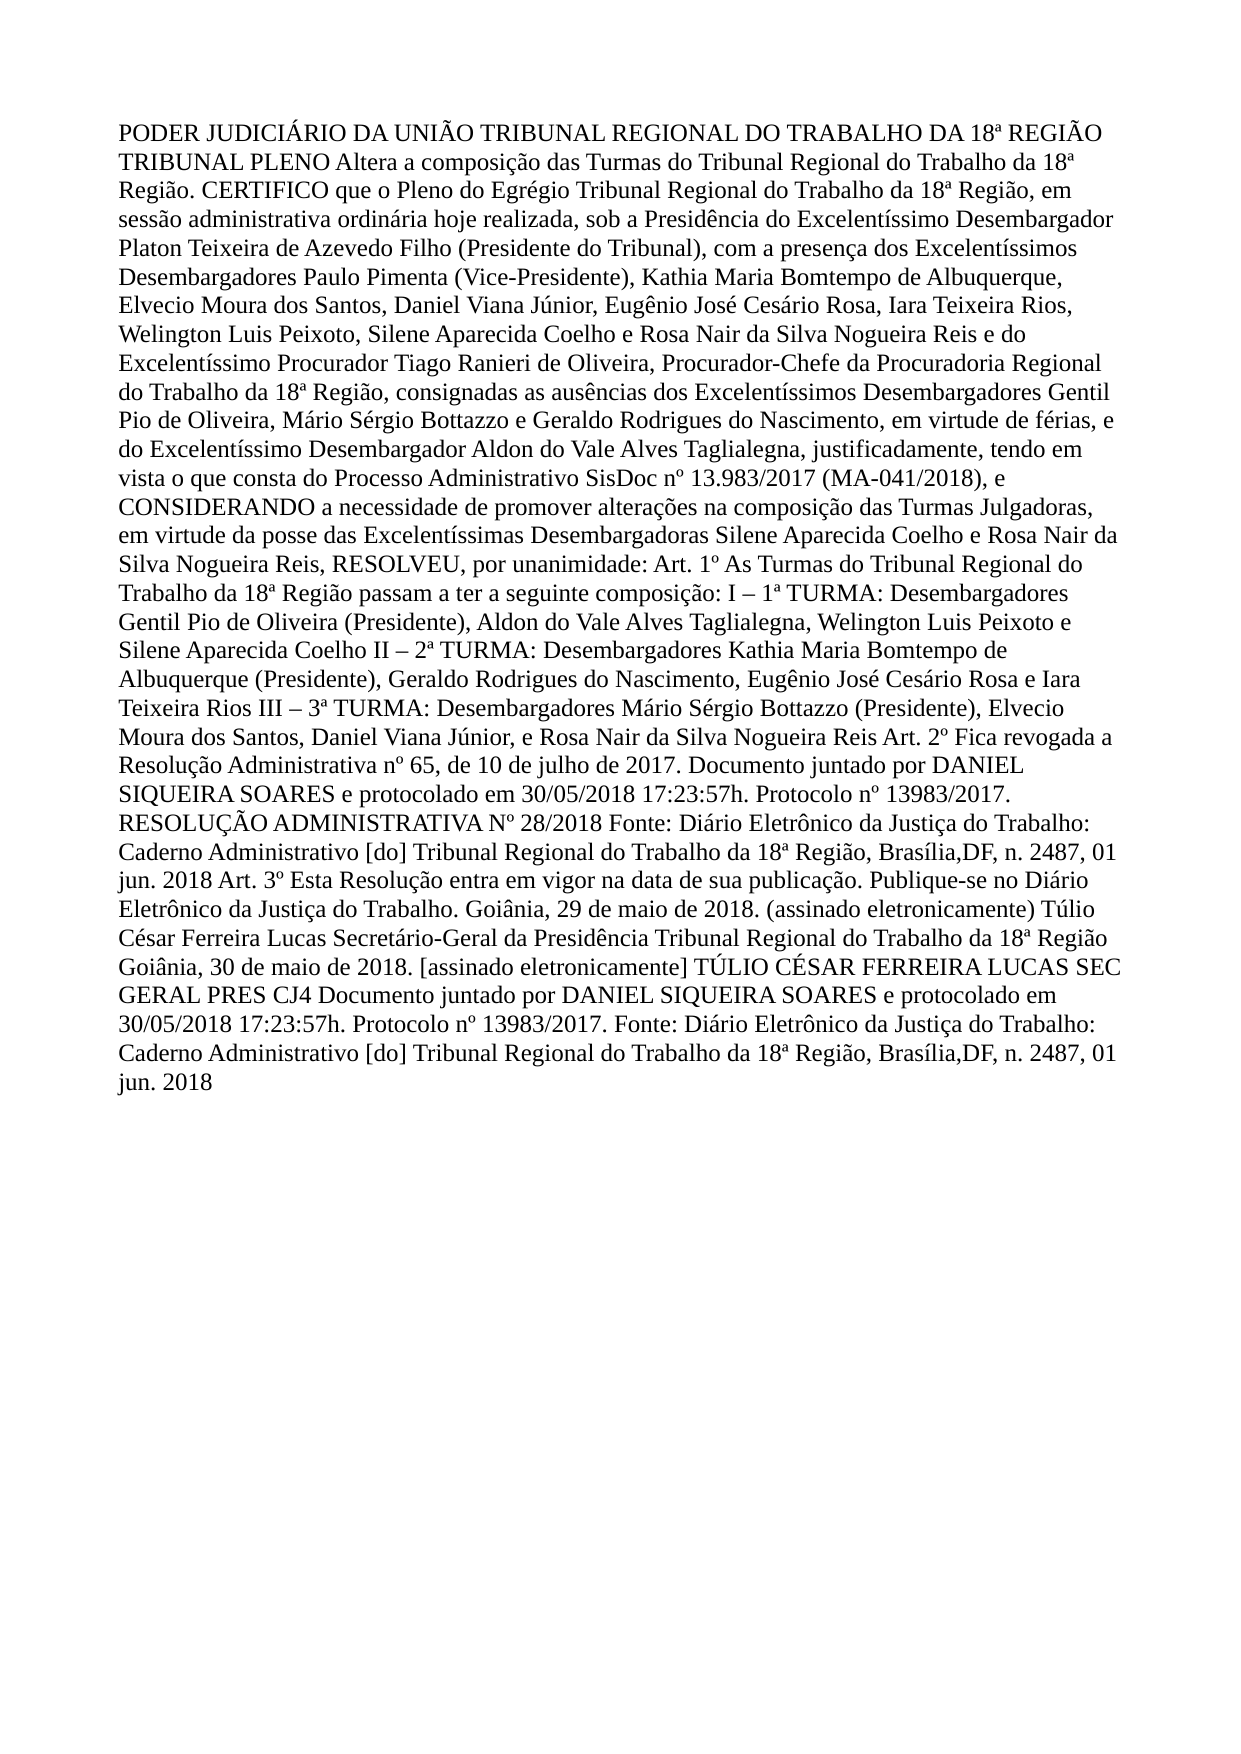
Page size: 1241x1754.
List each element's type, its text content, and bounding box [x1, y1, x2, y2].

text PODER JUDICIÁRIO DA UNIÃO TRIBUNAL REGIONAL DO TRABALHO DA 18ª REGIÃO TRIBUNAL PLENO Altera a composição das Turmas do Tribunal Regional do Trabalho da 18ª Região. CERTIFICO que o Pleno do Egrégio Tribunal Regional do Trabalho da 18ª Região, em sessão administrativa ordinária hoje realizada, sob a Presidência do Excelentíssimo Desembargador Platon Teixeira de Azevedo Filho (Presidente do Tribunal), com a presença dos Excelentíssimos Desembargadores Paulo Pimenta (Vice-Presidente), Kathia Maria Bomtempo de Albuquerque, Elvecio Moura dos Santos, Daniel Viana Júnior, Eugênio José Cesário Rosa, Iara Teixeira Rios, Welington Luis Peixoto, Silene Aparecida Coelho e Rosa Nair da Silva Nogueira Reis e do Excelentíssimo Procurador Tiago Ranieri de Oliveira, Procurador-Chefe da Procuradoria Regional do Trabalho da 18ª Região, consignadas as ausências dos Excelentíssimos Desembargadores Gentil Pio de Oliveira, Mário Sérgio Bottazzo e Geraldo Rodrigues do Nascimento, em virtude de férias, e do Excelentíssimo Desembargador Aldon do Vale Alves Taglialegna, justificadamente, tendo em vista o que consta do Processo Administrativo SisDoc nº 13.983/2017 (MA-041/2018), e CONSIDERANDO a necessidade de promover alterações na composição das Turmas Julgadoras, em virtude da posse das Excelentíssimas Desembargadoras Silene Aparecida Coelho e Rosa Nair da Silva Nogueira Reis, RESOLVEU, por unanimidade: Art. 1º As Turmas do Tribunal Regional do Trabalho da 18ª Região passam a ter a seguinte composição: I – 1ª TURMA: Desembargadores Gentil Pio de Oliveira (Presidente), Aldon do Vale Alves Taglialegna, Welington Luis Peixoto e Silene Aparecida Coelho II – 2ª TURMA: Desembargadores Kathia Maria Bomtempo de Albuquerque (Presidente), Geraldo Rodrigues do Nascimento, Eugênio José Cesário Rosa e Iara Teixeira Rios III – 3ª TURMA: Desembargadores Mário Sérgio Bottazzo (Presidente), Elvecio Moura dos Santos, Daniel Viana Júnior, e Rosa Nair da Silva Nogueira Reis Art. 2º Fica revogada a Resolução Administrativa nº 65, de 10 de julho de 2017. Documento juntado por DANIEL SIQUEIRA SOARES e protocolado em 30/05/2018 17:23:57h. Protocolo nº 13983/2017. RESOLUÇÃO ADMINISTRATIVA Nº 28/2018 Fonte: Diário Eletrônico da Justiça do Trabalho: Caderno Administrativo [do] Tribunal Regional do Trabalho da 18ª Região, Brasília,DF, n. 2487, 01 jun. 2018 Art. 3º Esta Resolução entra em vigor na data de sua publicação. Publique-se no Diário Eletrônico da Justiça do Trabalho. Goiânia, 29 de maio de 2018. (assinado eletronicamente) Túlio César Ferreira Lucas Secretário-Geral da Presidência Tribunal Regional do Trabalho da 18ª Região Goiânia, 30 de maio de 2018. [assinado eletronicamente] TÚLIO CÉSAR FERREIRA LUCAS SEC GERAL PRES CJ4 Documento juntado por DANIEL SIQUEIRA SOARES e protocolado em 30/05/2018 17:23:57h. Protocolo nº 13983/2017. Fonte: Diário Eletrônico da Justiça do Trabalho: Caderno Administrativo [do] Tribunal Regional do Trabalho da 18ª Região, Brasília,DF, n. 2487, 01 jun. 2018 [118, 118, 1122, 1096]
